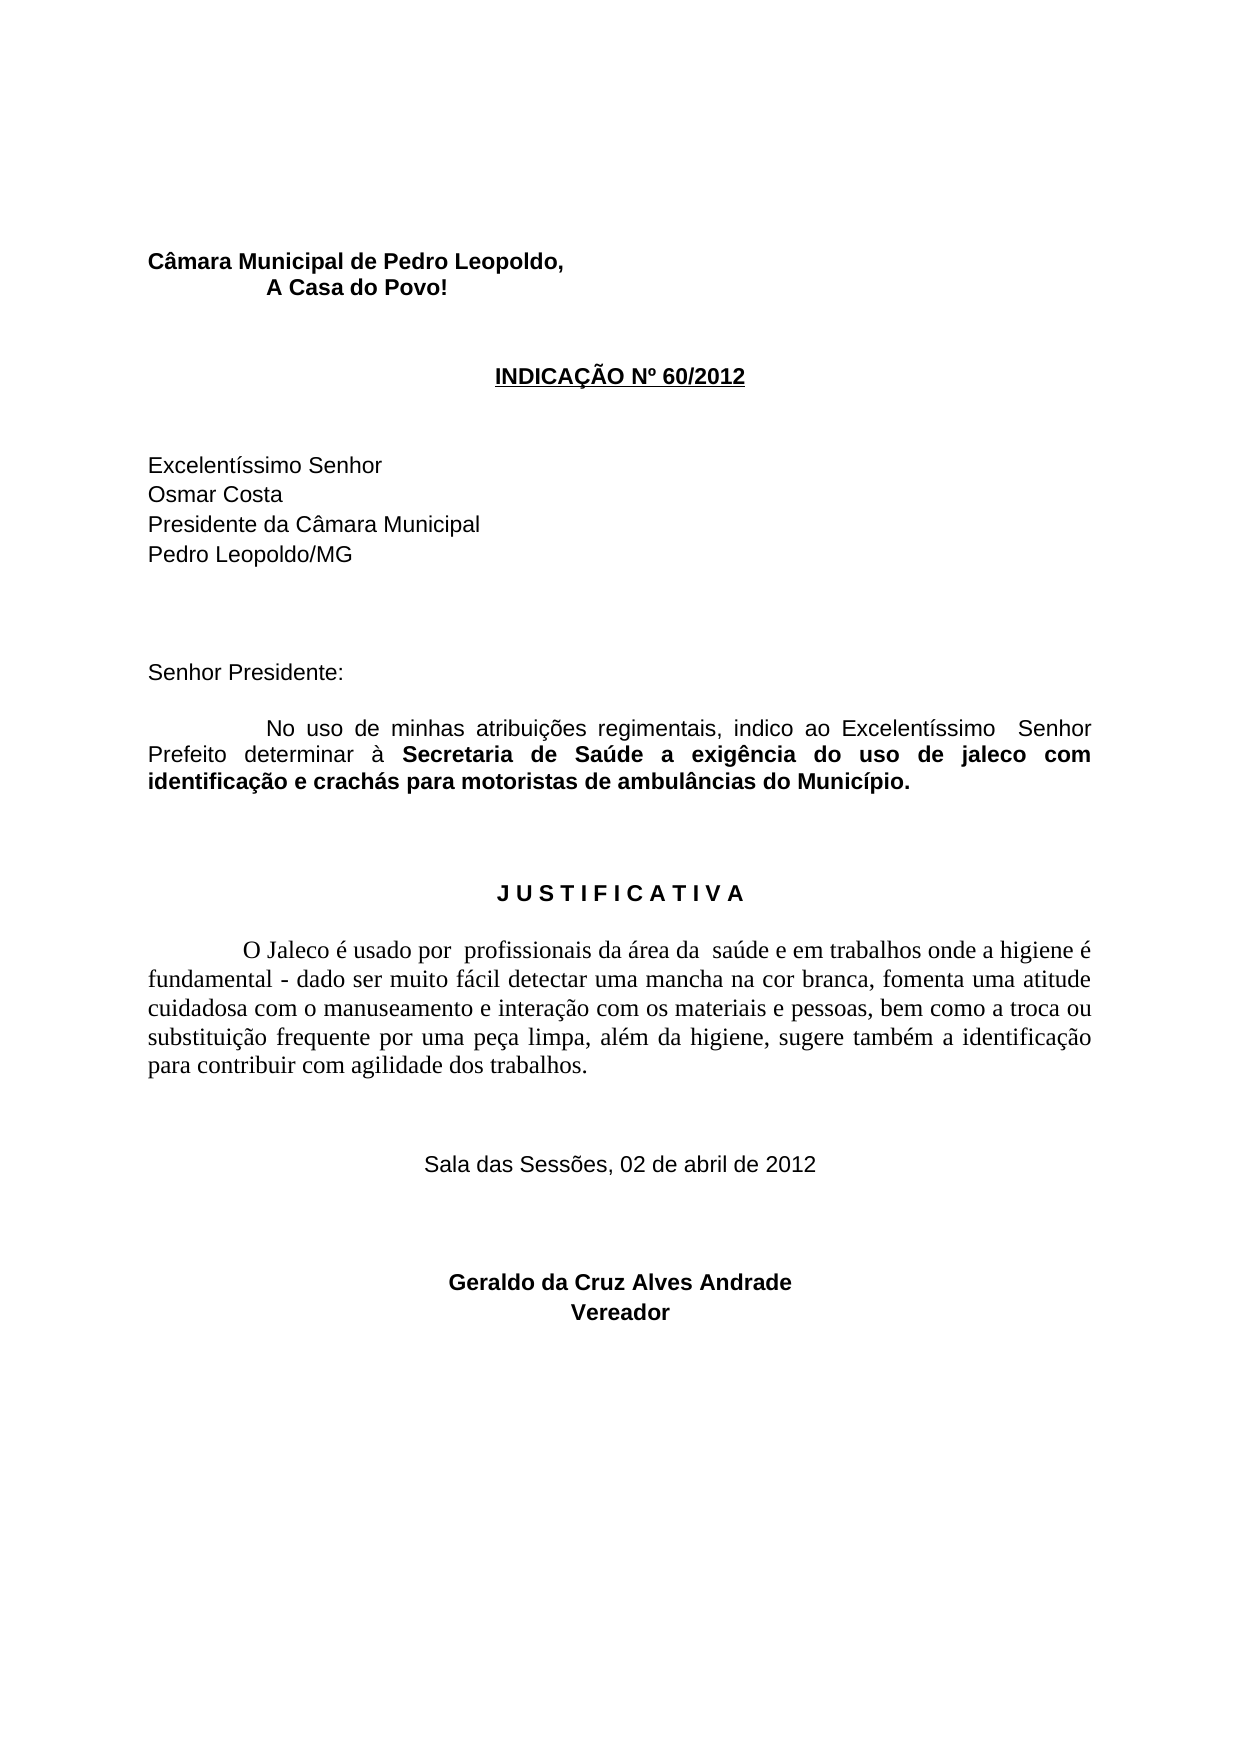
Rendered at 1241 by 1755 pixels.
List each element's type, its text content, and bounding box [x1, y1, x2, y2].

text Pedro Leopoldo/MG [148, 537, 1093, 567]
table_header [148, 1207, 1093, 1236]
text Osmar Costa [148, 478, 1093, 508]
text INDICAÇÃO Nº 60/2012 [148, 360, 1093, 389]
text A Casa do Povo! [148, 274, 1093, 301]
text J U S T I F I C A T I V A [148, 879, 1093, 906]
text Câmara Municipal de Pedro Leopoldo, [148, 248, 1093, 274]
text Geraldo da Cruz Alves Andrade [148, 1266, 1093, 1296]
text Senhor Presidente: [148, 656, 1093, 685]
text No uso de minhas atribuições regimentais, indico ao Excelentíssimo Senhor Prefeito determinar à Secretaria de Saúde a exigência do uso de jaleco com identificação e crachás para motoristas de ambulâncias do Município. [148, 715, 1093, 794]
text Vereador [148, 1296, 1093, 1325]
text O Jaleco é usado por profissionais da área da saúde e em trabalhos onde a higiene é fundamental - dado ser muito fácil detectar uma mancha na cor branca, fomenta uma atitude cuidadosa com o manuseamento e interação com os materiais e pessoas, bem como a troca ou substituição frequente por uma peça limpa, além da higiene, sugere também a identificação para contribuir com agilidade dos trabalhos. [148, 935, 1093, 1079]
text Presidente da Câmara Municipal [148, 508, 1093, 537]
text Excelentíssimo Senhor [148, 449, 1093, 478]
text Sala das Sessões, 02 de abril de 2012 [148, 1148, 1093, 1177]
table_cell [148, 1236, 1093, 1266]
